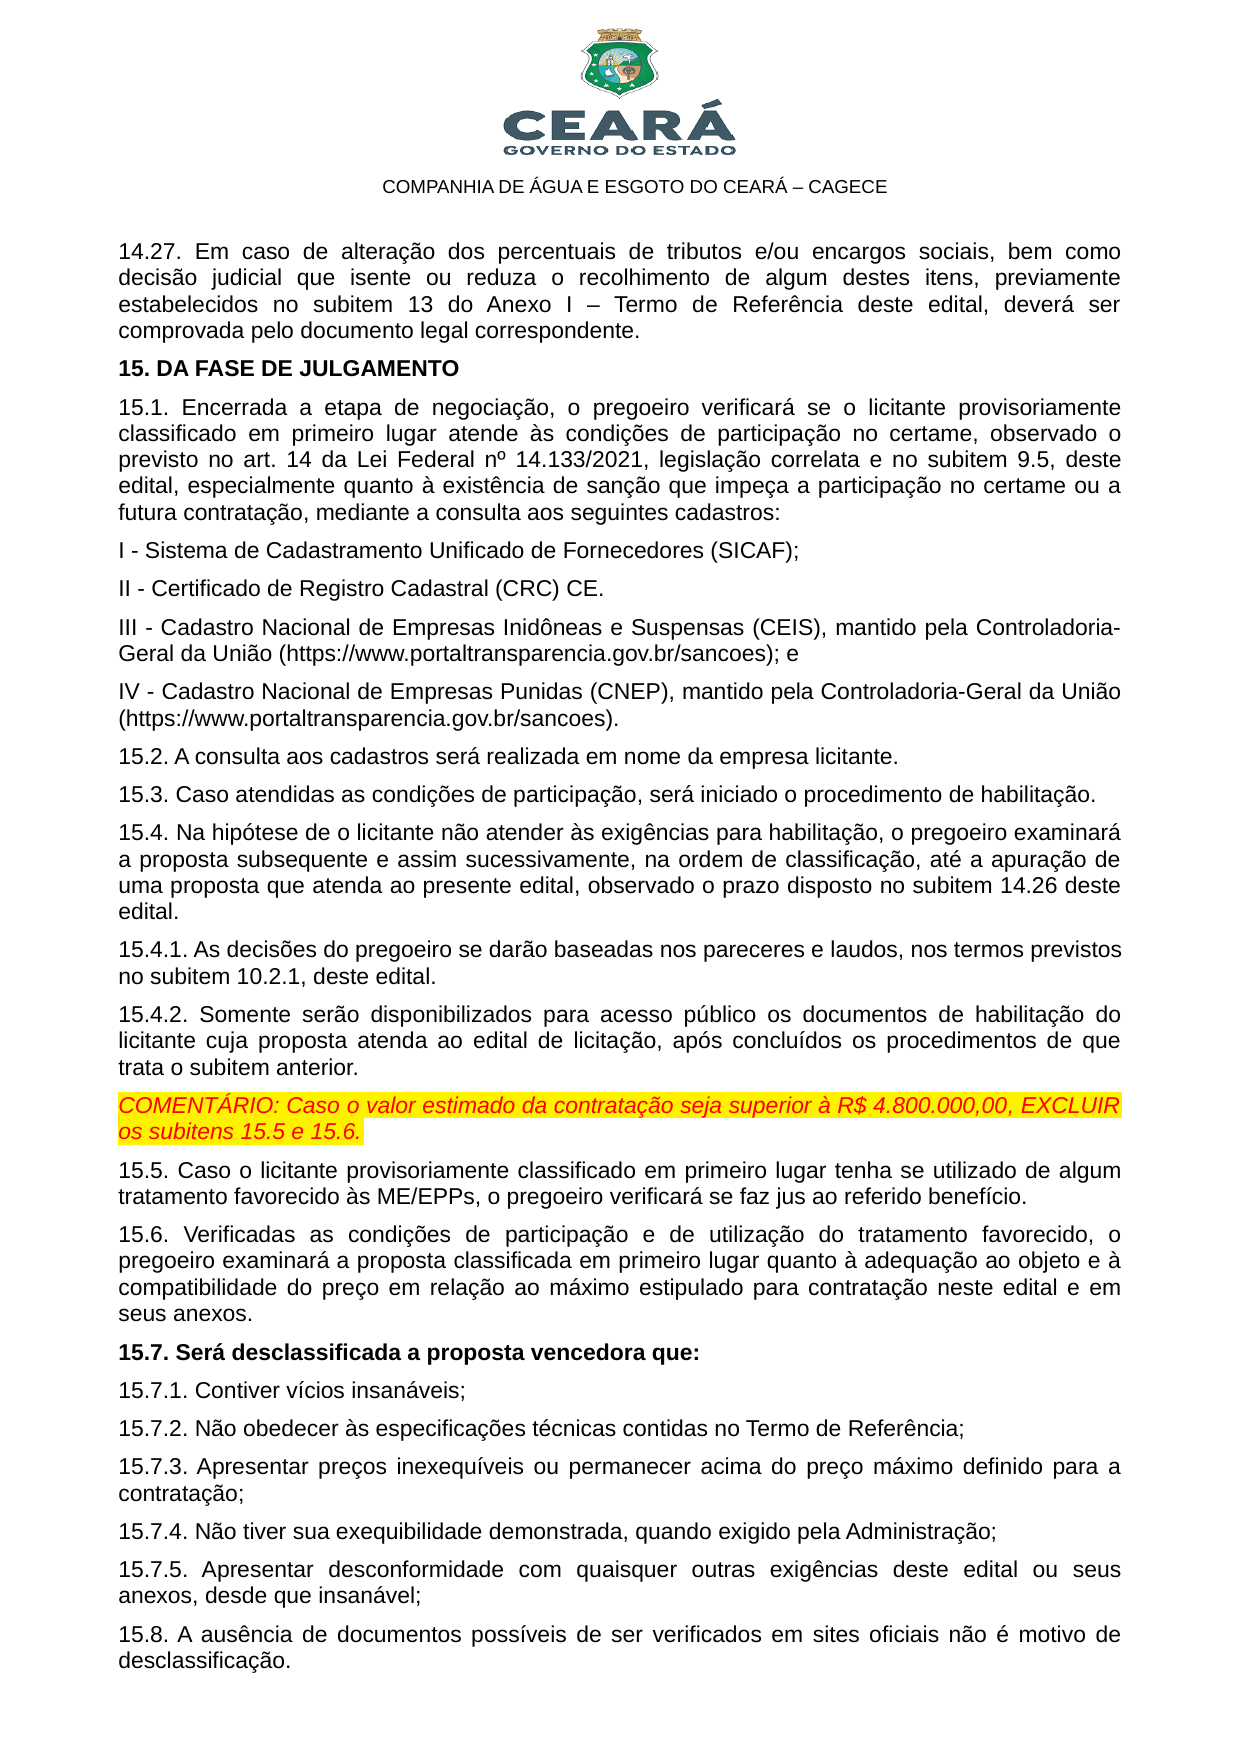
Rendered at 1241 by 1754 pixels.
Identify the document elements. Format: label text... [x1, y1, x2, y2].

text 15.7.5. Apresentar desconformidade com quaisquer outras exigências deste edital ou seus anexos, desde que insanável; [118, 1556, 1122, 1609]
text 15.4. Na hipótese de o licitante não atender às exigências para habilitação, o pregoeiro examinará a proposta subsequente e assim sucessivamente, na ordem de classificação, até a apuração de uma proposta que atenda ao presente edital, observado o prazo disposto no subitem 14.26 deste edital. [118, 819, 1122, 924]
text 15.5. Caso o licitante provisoriamente classificado em primeiro lugar tenha se utilizado de algum tratamento favorecido às ME/EPPs, o pregoeiro verificará se faz jus ao referido benefício. [118, 1157, 1122, 1209]
text II - Certificado de Registro Cadastral (CRC) CE. [118, 575, 1122, 602]
text 15.7. Será desclassificada a proposta vencedora que: [118, 1338, 1122, 1365]
text 15.4.1. As decisões do pregoeiro se darão baseadas nos pareceres e laudos, nos termos previstos no subitem 10.2.1, deste edital. [118, 936, 1122, 989]
text 15.7.1. Contiver vícios insanáveis; [118, 1377, 1122, 1403]
text 15.7.4. Não tiver sua exequibilidade demonstrada, quando exigido pela Administração; [118, 1518, 1122, 1544]
text III - Cadastro Nacional de Empresas Inidôneas e Suspensas (CEIS), mantido pela Controladoria-Geral da União (https://www.portaltransparencia.gov.br/sancoes); e [118, 613, 1122, 666]
picture [482, 24, 758, 159]
text COMENTÁRIO: Caso o valor estimado da contratação seja superior à R$ 4.800.000,00, EXCLUIR os subitens 15.5 e 15.6. [118, 1092, 1122, 1145]
text 15.7.2. Não obedecer às especificações técnicas contidas no Termo de Referência; [118, 1415, 1122, 1441]
text I - Sistema de Cadastramento Unificado de Fornecedores (SICAF); [118, 537, 1122, 563]
text 15.6. Verificadas as condições de participação e de utilização do tratamento favorecido, o pregoeiro examinará a proposta classificada em primeiro lugar quanto à adequação ao objeto e à compatibilidade do preço em relação ao máximo estipulado para contratação neste edital e em seus anexos. [118, 1221, 1122, 1327]
text 15.3. Caso atendidas as condições de participação, será iniciado o procedimento de habilitação. [118, 781, 1122, 807]
text 15.7.3. Apresentar preços inexequíveis ou permanecer acima do preço máximo definido para a contratação; [118, 1453, 1122, 1506]
text 15.4.2. Somente serão disponibilizados para acesso público os documentos de habilitação do licitante cuja proposta atenda ao edital de licitação, após concluídos os procedimentos de que trata o subitem anterior. [118, 1001, 1122, 1080]
text 15.8. A ausência de documentos possíveis de ser verificados em sites oficiais não é motivo de desclassificação. [118, 1621, 1122, 1673]
text 15.2. A consulta aos cadastros será realizada em nome da empresa licitante. [118, 743, 1122, 769]
text 15.1. Encerrada a etapa de negociação, o pregoeiro verificará se o licitante provisoriamente classificado em primeiro lugar atende às condições de participação no certame, observado o previsto no art. 14 da Lei Federal nº 14.133/2021, legislação correlata e no subitem 9.5, deste edital, especialmente quanto à existência de sanção que impeça a participação no certame ou a futura contratação, mediante a consulta aos seguintes cadastros: [118, 393, 1122, 525]
text IV - Cadastro Nacional de Empresas Punidas (CNEP), mantido pela Controladoria-Geral da União (https://www.portaltransparencia.gov.br/sancoes). [118, 678, 1122, 731]
subtitle 15. DA FASE DE JULGAMENTO [118, 355, 1122, 382]
text 14.27. Em caso de alteração dos percentuais de tributos e/ou encargos sociais, bem como decisão judicial que isente ou reduza o recolhimento de algum destes itens, previamente estabelecidos no subitem 13 do Anexo I – Termo de Referência deste edital, deverá ser comprovada pelo documento legal correspondente. [118, 238, 1122, 343]
